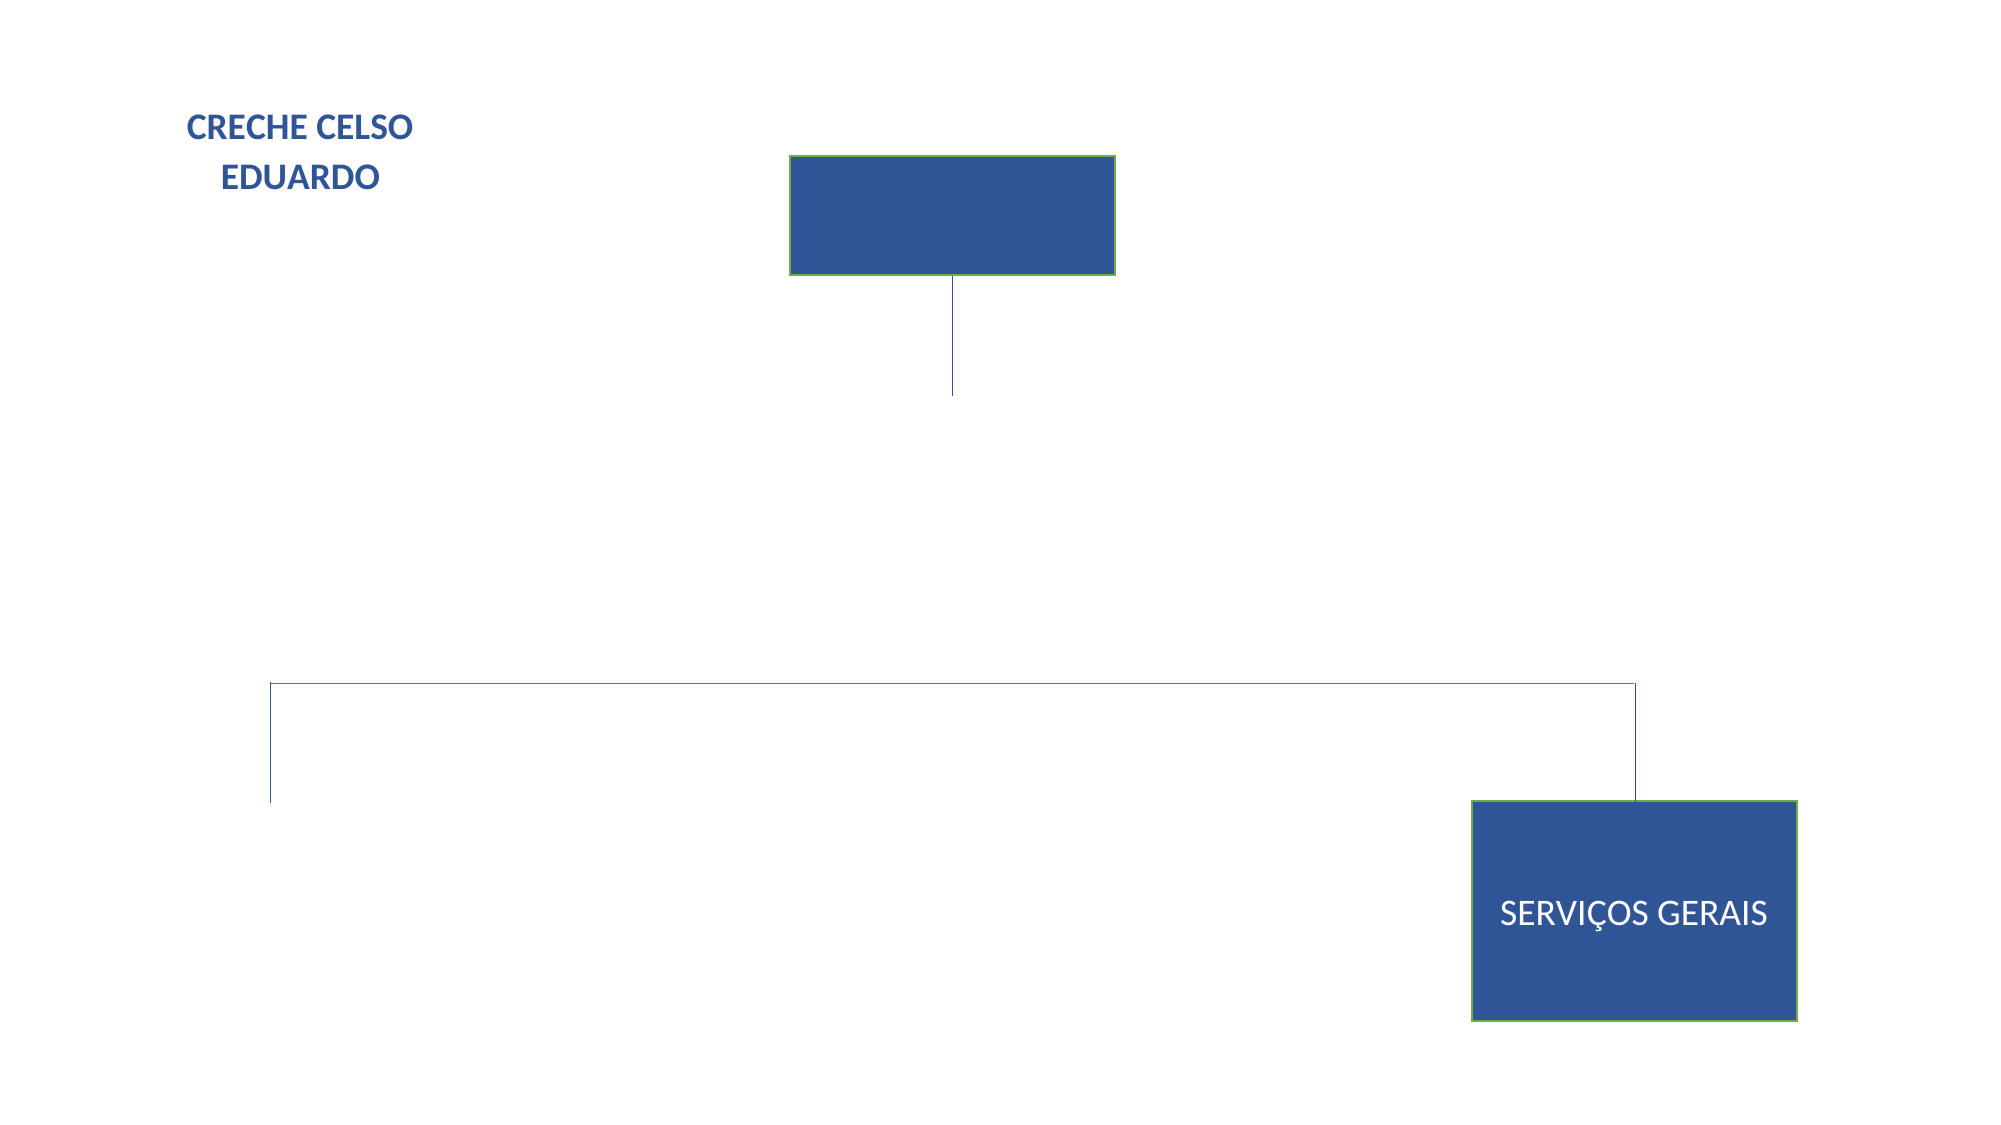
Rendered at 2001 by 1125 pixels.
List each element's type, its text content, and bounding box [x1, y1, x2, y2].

text EDUARDO [220, 153, 590, 199]
text CRECHE CELSO [186, 103, 590, 149]
